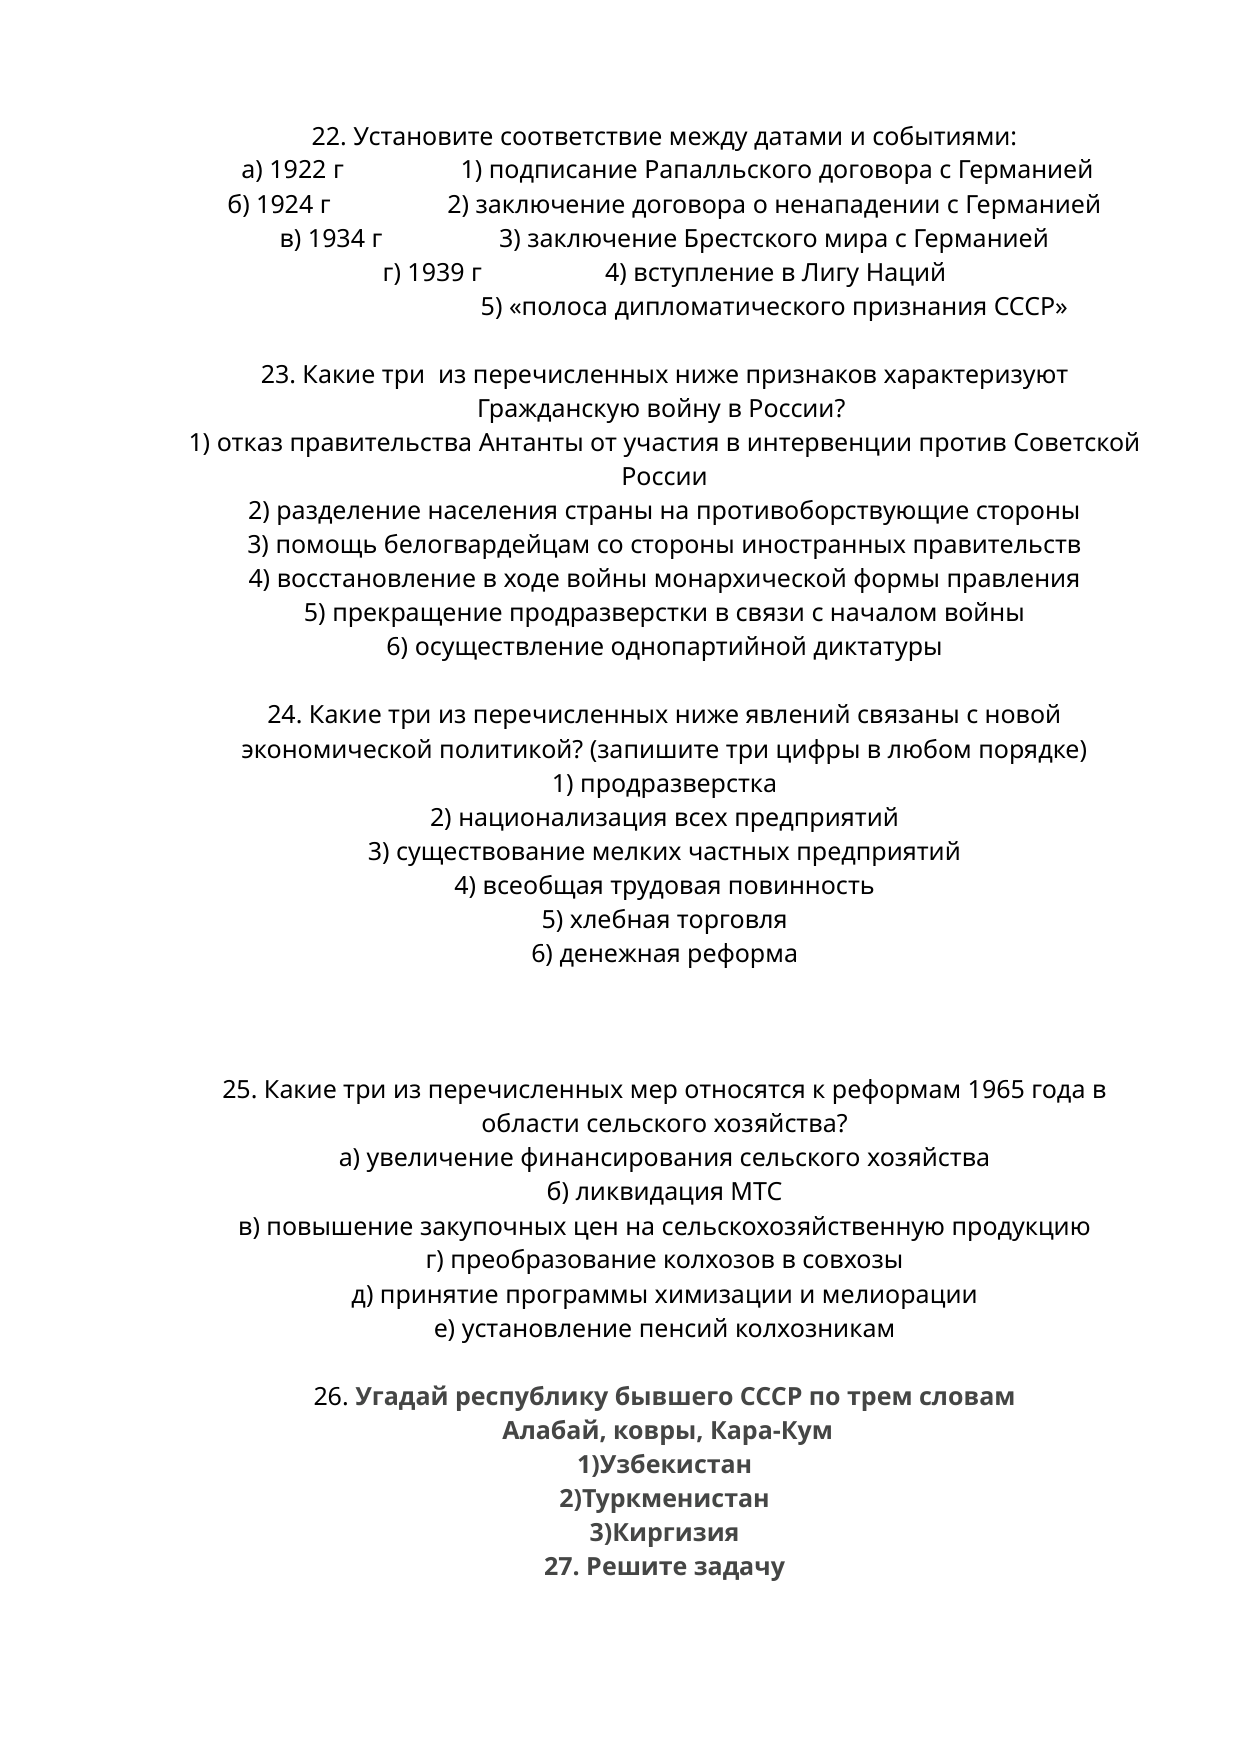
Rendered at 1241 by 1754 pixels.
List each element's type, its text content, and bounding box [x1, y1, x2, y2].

text 4) восстановление в ходе войны монархической формы правления [177, 561, 1152, 595]
text д) принятие программы химизации и мелиорации [177, 1276, 1152, 1310]
text 5) хлебная торговля [177, 902, 1152, 936]
text 3) помощь белогвардейцам со стороны иностранных правительств [177, 527, 1152, 561]
text 1) отказ правительства Антанты от участия в интервенции против Советской России [177, 425, 1152, 493]
text б) ликвидация МТС [177, 1174, 1152, 1208]
text 1)Узбекистан [177, 1447, 1152, 1481]
text в) 1934 г 3) заключение Брестского мира с Германией [177, 220, 1152, 254]
text б) 1924 г 2) заключение договора о ненападении с Германией [177, 186, 1152, 220]
text 6) денежная реформа [177, 936, 1152, 970]
text 27. Решите задачу [177, 1549, 1152, 1583]
text в) повышение закупочных цен на сельскохозяйственную продукцию [177, 1208, 1152, 1242]
text а) 1922 г 1) подписание Рапалльского договора с Германией [177, 152, 1152, 186]
text 23. Какие три из перечисленных ниже признаков характеризуют Гражданскую войну в России? [177, 357, 1152, 425]
text е) установление пенсий колхозникам [177, 1310, 1152, 1344]
text 4) всеобщая трудовая повинность [177, 867, 1152, 902]
text 5) прекращение продразверстки в связи с началом войны [177, 595, 1152, 629]
text г) преобразование колхозов в совхозы [177, 1242, 1152, 1276]
text 2) разделение населения страны на противоборствующие стороны [177, 493, 1152, 527]
text г) 1939 г 4) вступление в Лигу Наций [177, 254, 1152, 288]
text 3) существование мелких частных предприятий [177, 833, 1152, 867]
text 3)Киргизия [177, 1515, 1152, 1549]
text 22. Установите соответствие между датами и событиями: [177, 118, 1152, 152]
text 26. Угадай республику бывшего СССР по трем словам [177, 1378, 1152, 1412]
text 2)Туркменистан [177, 1481, 1152, 1515]
text 6) осуществление однопартийной диктатуры [177, 629, 1152, 663]
text 1) продразверстка [177, 765, 1152, 799]
text 25. Какие три из перечисленных мер относятся к реформам 1965 года в области сельского хозяйства? [177, 1072, 1152, 1140]
text а) увеличение финансирования сельского хозяйства [177, 1140, 1152, 1174]
text 24. Какие три из перечисленных ниже явлений связаны с новой экономической политикой? (запишите три цифры в любом порядке) [177, 697, 1152, 765]
text Алабай, ковры, Кара-Кум [177, 1412, 1152, 1447]
text 2) национализация всех предприятий [177, 799, 1152, 833]
text 5) «полоса дипломатического признания СССР» [177, 288, 1152, 322]
